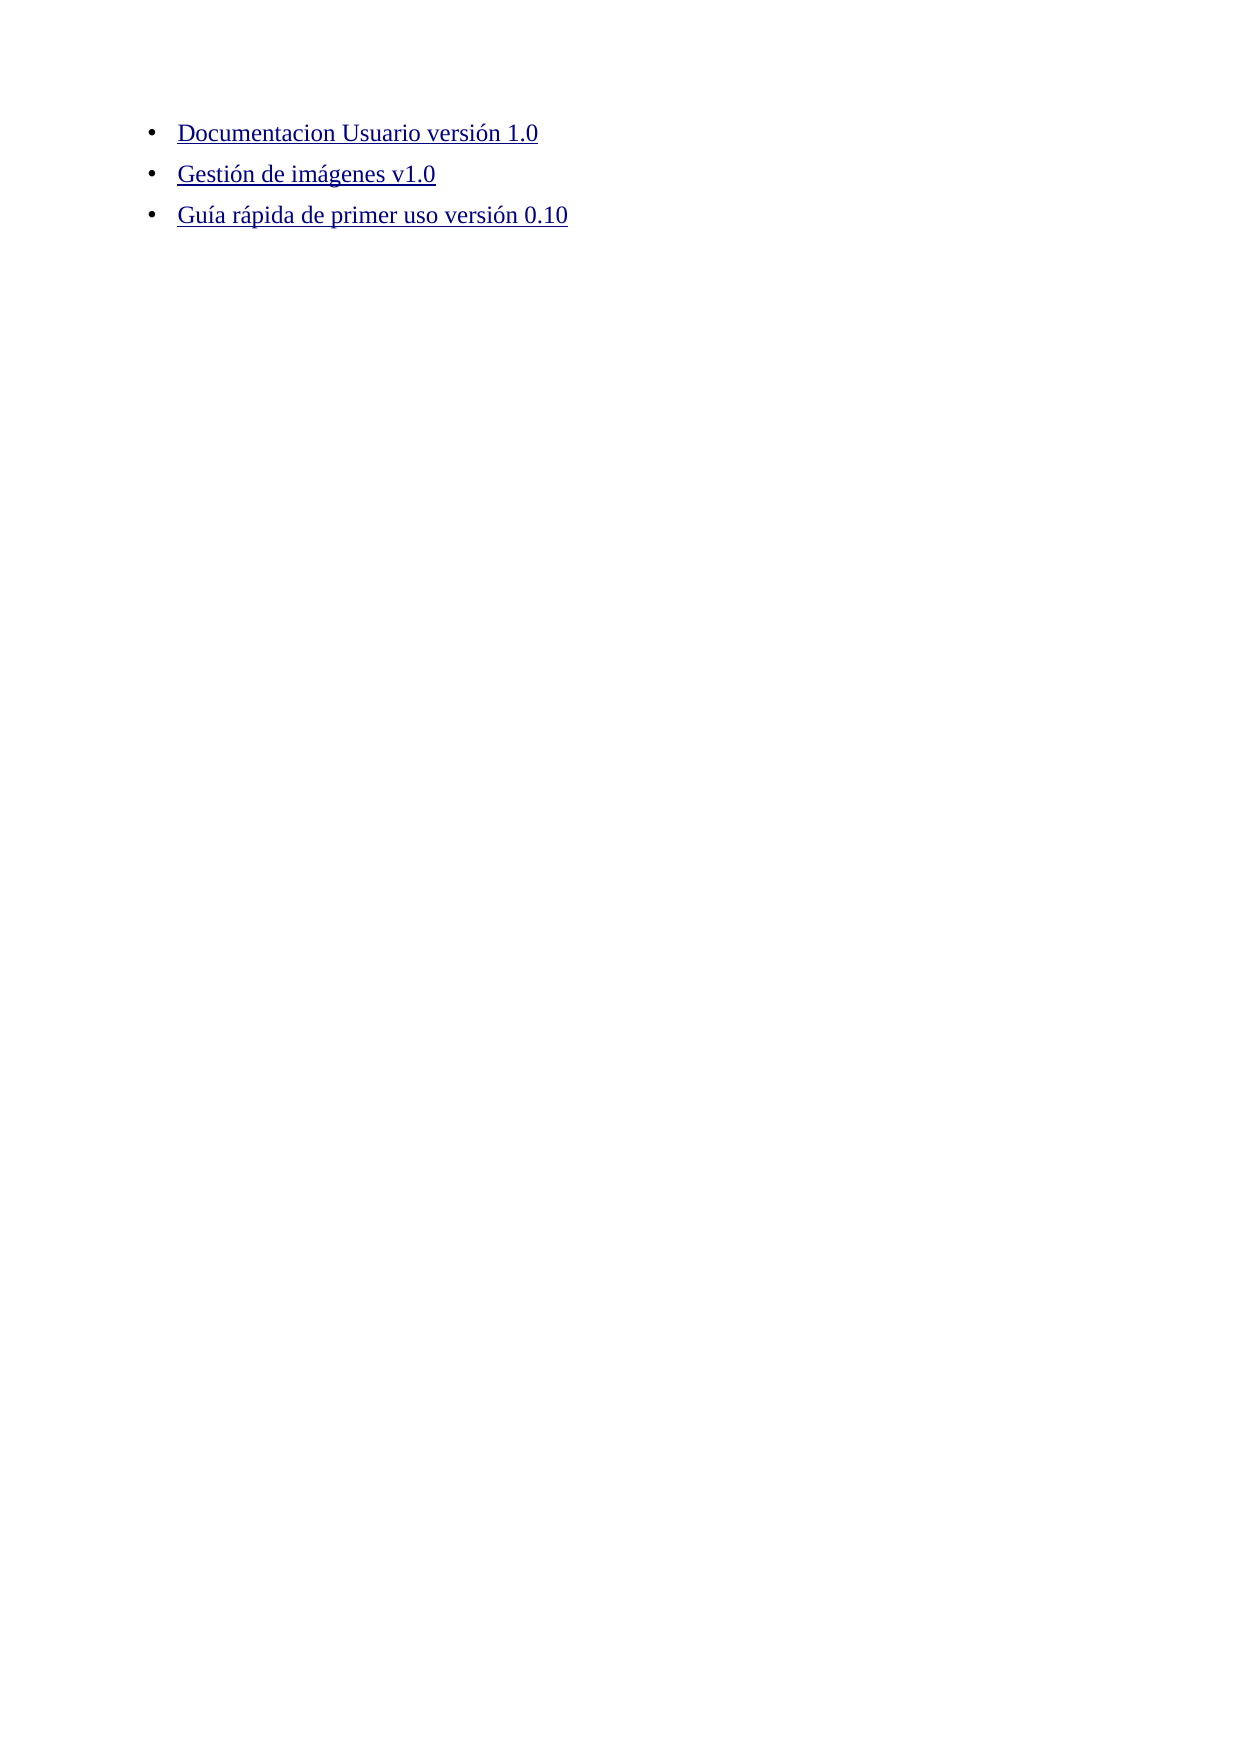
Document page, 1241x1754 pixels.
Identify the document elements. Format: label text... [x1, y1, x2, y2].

list Documentacion Usuario versión 1.0 [148, 118, 1122, 147]
list Gestión de imágenes v1.0 [148, 159, 1122, 188]
list Guía rápida de primer uso versión 0.10 [148, 201, 1122, 229]
